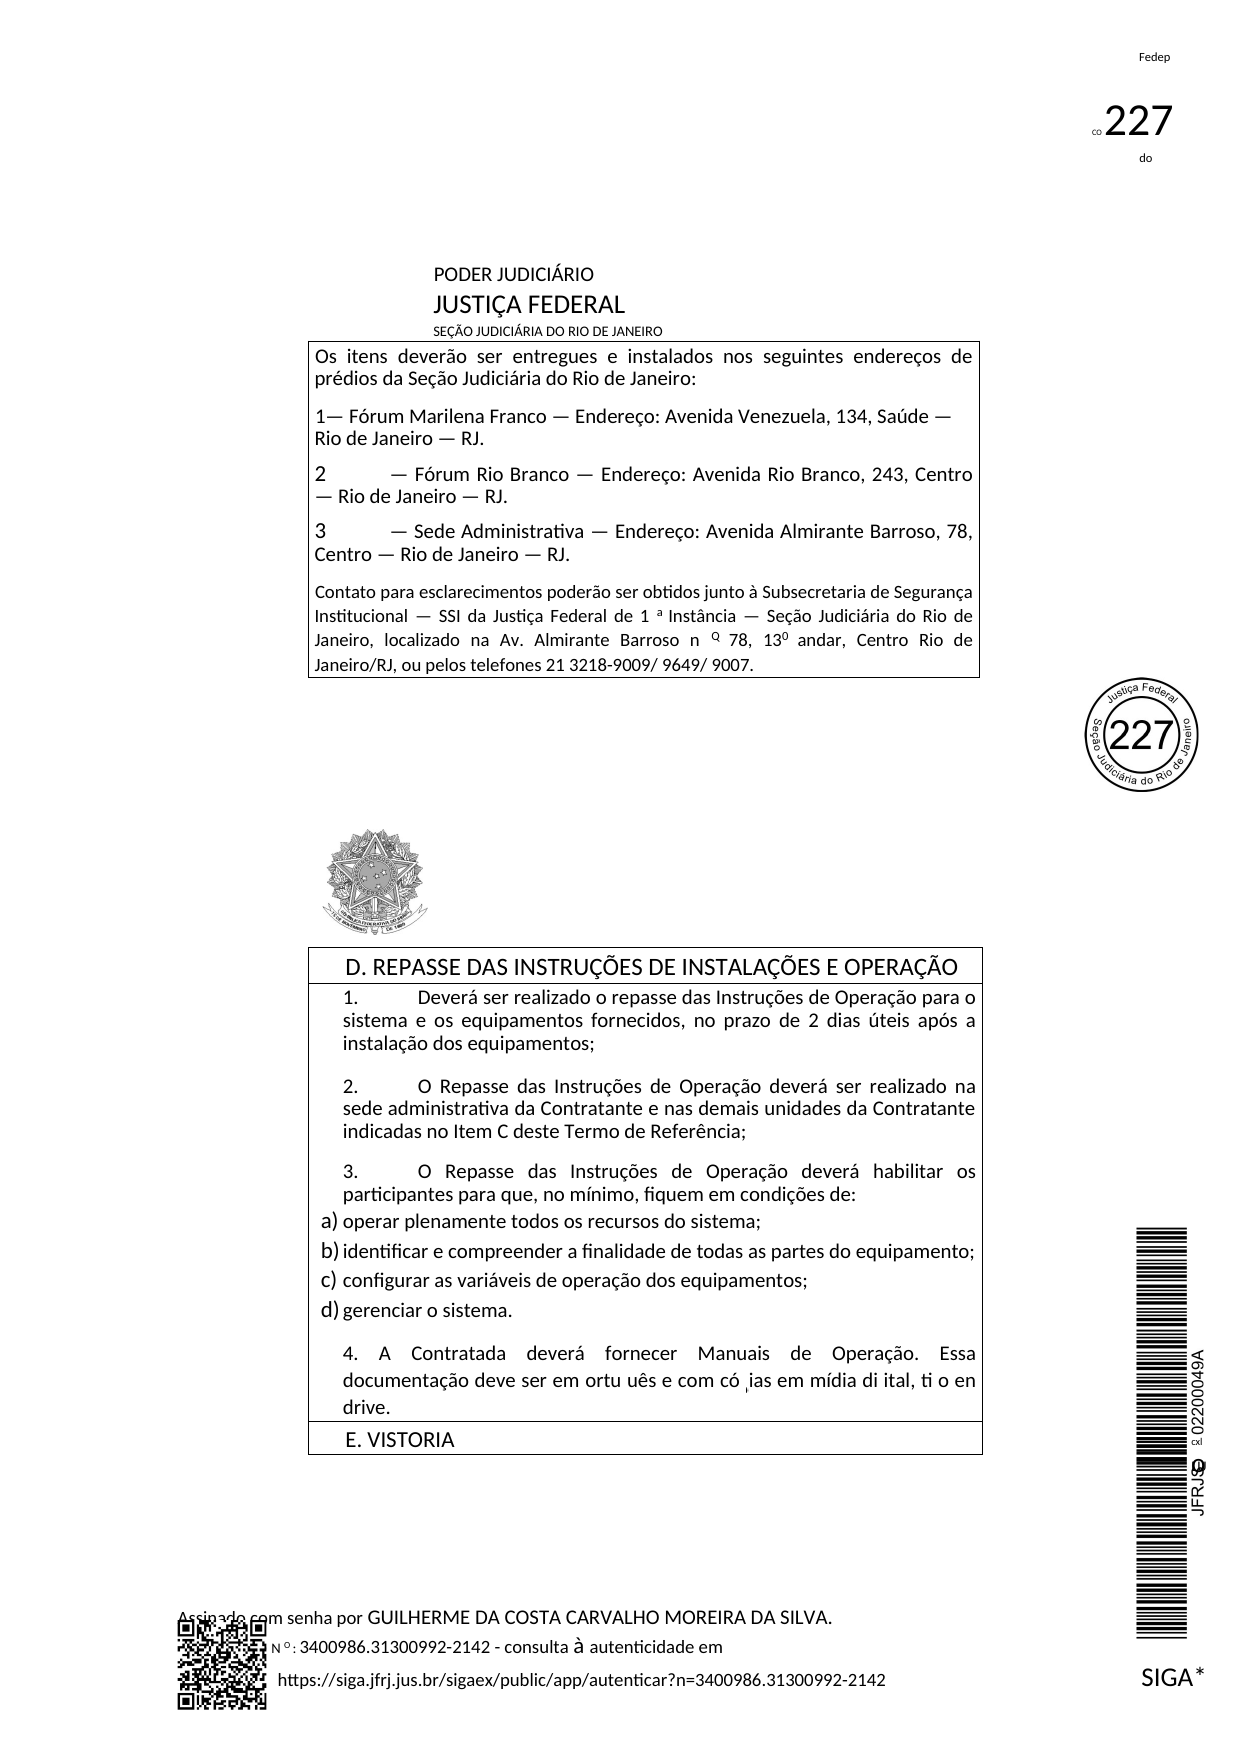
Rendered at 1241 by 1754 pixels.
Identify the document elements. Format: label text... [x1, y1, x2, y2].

table_header D. REPASSE DAS INSTRUÇÕES DE INSTALAÇÕES E OPERAÇÃO [309, 948, 982, 983]
table_cell Deverá ser realizado o repasse das Instruções de Operação para o sistema e os equipamentos fornecidos, no prazo de 2 dias úteis após a instalação dos equipamentos; O Repasse das Instruções de Operação deverá ser realizado na sede administrativa da Contratante e nas demais unidades da Contratante indicadas no Item C deste Termo de Referência; O Repasse das Instruções de Operação deverá habilitar os participantes para que, no mínimo, fiquem em condições de: operar plenamente todos os recursos do sistema; identificar e compreender a finalidade de todas as partes do equipamento; configurar as variáveis de operação dos equipamentos; gerenciar o sistema. 4. A Contratada deverá fornecer Manuais de Operação. Essa documentação deve ser em ortu uês e com có ias em mídia di ital, ti o en drive. [309, 984, 982, 1421]
table_cell Os itens deverão ser entregues e instalados nos seguintes endereços de prédios da Seção Judiciária do Rio de Janeiro: 1— Fórum Marilena Franco — Endereço: Avenida Venezuela, 134, Saúde — Rio de Janeiro — RJ. — Fórum Rio Branco — Endereço: Avenida Rio Branco, 243, Centro — Rio de Janeiro — RJ. — Sede Administrativa — Endereço: Avenida Almirante Barroso, 78, Centro — Rio de Janeiro — RJ. Contato para esclarecimentos poderão ser obtidos junto à Subsecretaria de Segurança Institucional — SSI da Justiça Federal de 1 a Instância — Seção Judiciária do Rio de Janeiro, localizado na Av. Almirante Barroso n Q 78, 130 andar, Centro Rio de Janeiro/RJ, ou pelos telefones 21 3218-9009/ 9649/ 9007. [309, 342, 979, 677]
table_cell E. VISTORIA [309, 1422, 982, 1454]
